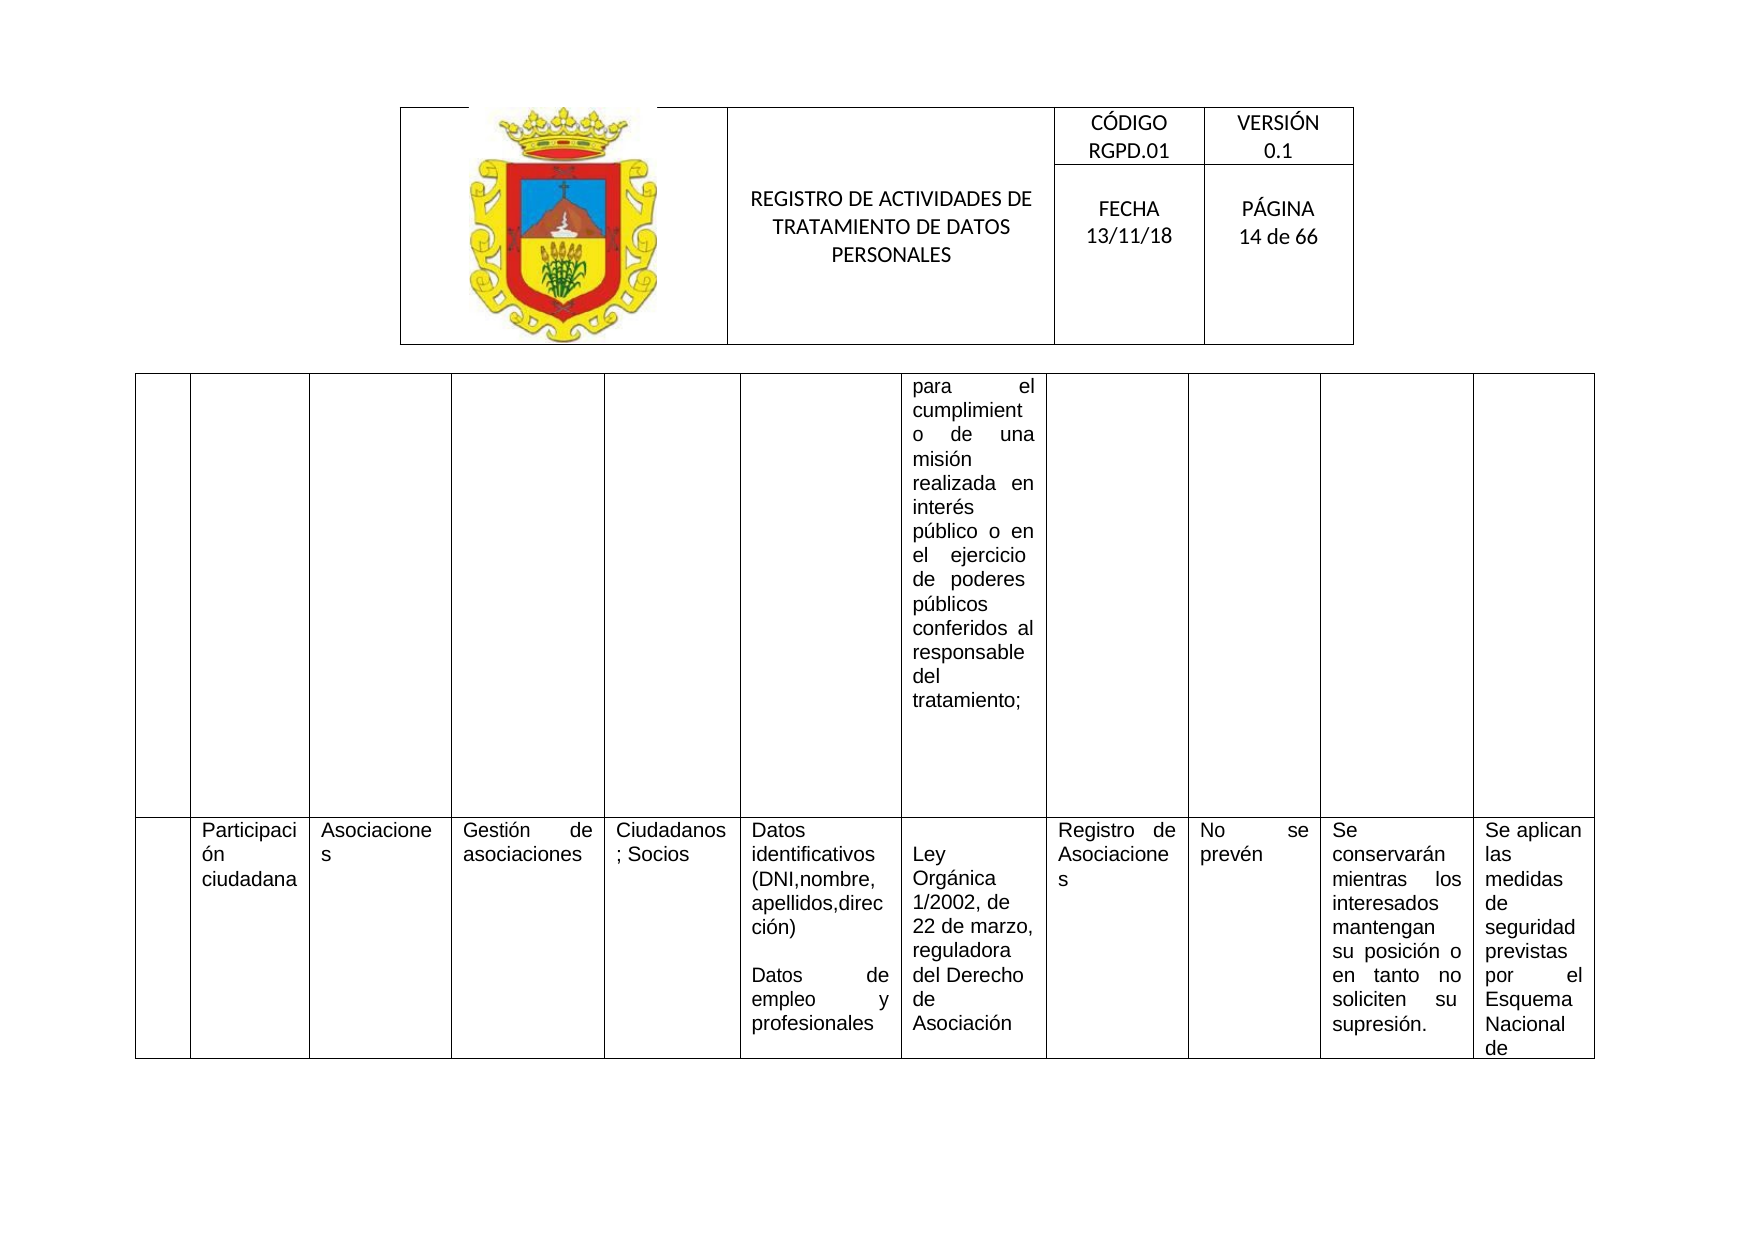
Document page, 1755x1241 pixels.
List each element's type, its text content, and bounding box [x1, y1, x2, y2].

table_cell No se prevén [1189, 818, 1320, 1058]
table_cell Asociacione s [310, 818, 451, 1058]
table_header [401, 108, 727, 344]
table_header [741, 374, 901, 817]
table_cell Gestión de asociaciones [452, 818, 604, 1058]
table_header para el cumplimient o de una misión realizada en interés público o en el ejercicio de poderes públicos conferidos al responsable del tratamiento; [902, 374, 1046, 817]
table_header [452, 374, 604, 817]
table_cell Datos identificativos (DNI,nombre, apellidos,direc ción) Datos de empleo y profesionales [741, 818, 901, 1058]
table_header [310, 374, 451, 817]
table_cell FECHA 13/11/18 [1055, 165, 1204, 344]
table_cell Ciudadanos ; Socios [605, 818, 740, 1058]
table_header REGISTRO DE ACTIVIDADES DE TRATAMIENTO DE DATOS PERSONALES [728, 108, 1054, 344]
table_cell Se conservarán mientras los interesados mantengan su posición o en tanto no soliciten su supresión. [1321, 818, 1473, 1058]
table_header [1474, 374, 1594, 817]
table_header [191, 374, 309, 817]
table_header [1321, 374, 1473, 817]
table_header [605, 374, 740, 817]
table_header CÓDIGO RGPD.01 [1055, 108, 1204, 164]
table_header VERSIÓN 0.1 [1205, 108, 1353, 164]
table_header [136, 374, 190, 817]
table_cell Registro de Asociacione s [1047, 818, 1188, 1058]
table_cell Se aplican las medidas de seguridad previstas por el Esquema Nacional de [1474, 818, 1594, 1058]
table_header [1189, 374, 1320, 817]
table_cell [136, 818, 190, 1058]
table_cell Ley Orgánica 1/2002, de 22 de marzo, reguladora del Derecho de Asociación [902, 818, 1046, 1058]
table_header [1047, 374, 1188, 817]
table_cell Participaci ón ciudadana [191, 818, 309, 1058]
table_cell PÁGINA 14 de 66 [1205, 165, 1353, 344]
